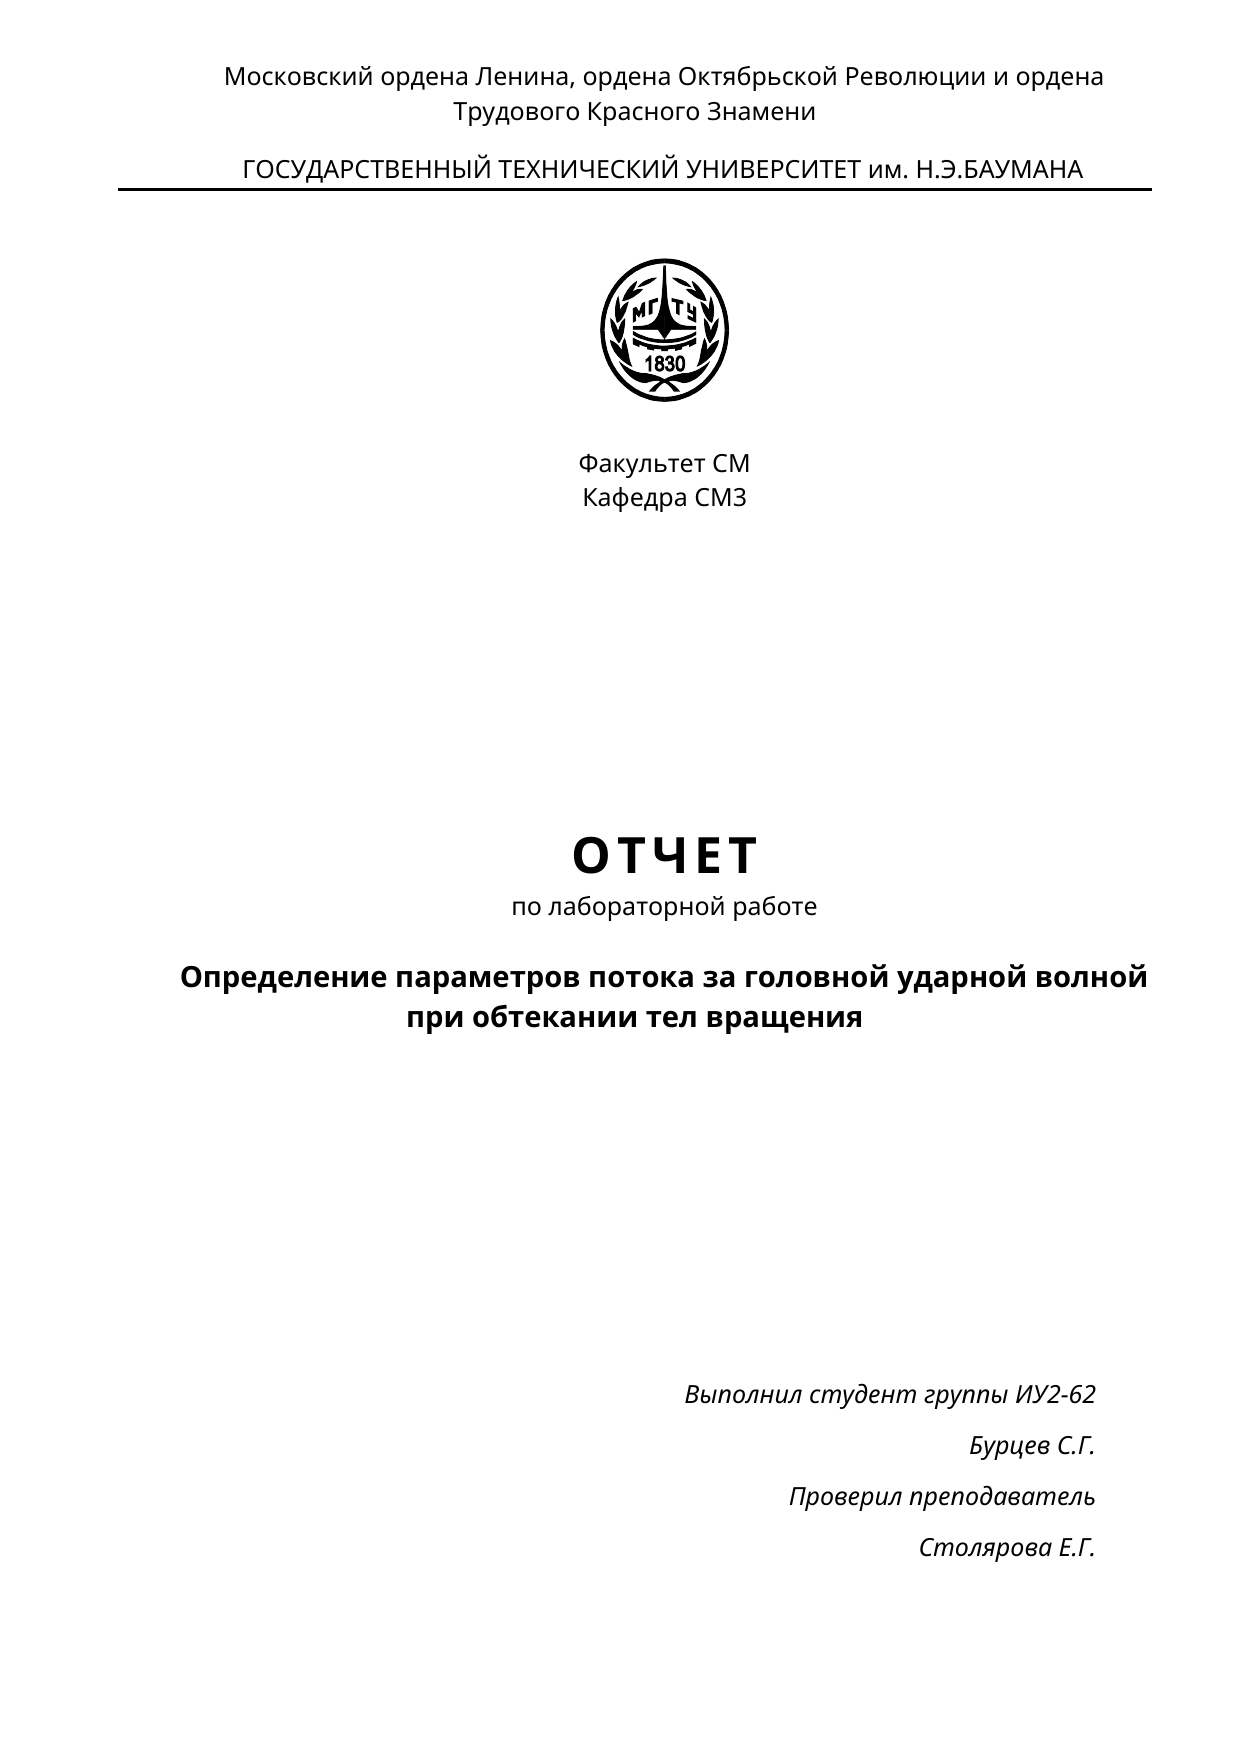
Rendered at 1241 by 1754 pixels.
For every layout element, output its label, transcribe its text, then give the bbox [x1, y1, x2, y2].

text Московский ордена Ленина, ордена Октябрьской Революции и ордена Трудового Красного Знамени [118, 59, 1152, 127]
text Факультет СМ [118, 445, 1152, 479]
subtitle ГОСУДАРСТВЕННЫЙ ТЕХНИЧЕСКИЙ УНИВЕРСИТЕТ им. Н.Э.БАУМАНА [118, 152, 1152, 188]
text ОТЧЕТ [118, 820, 1152, 888]
text Проверил преподаватель [118, 1478, 1096, 1512]
text Столярова Е.Г. [118, 1529, 1096, 1563]
text по лабораторной работе [118, 888, 1152, 922]
text Бурцев С.Г. [118, 1427, 1096, 1461]
text Определение параметров потока за головной ударной волной при обтекании тел вращения [118, 956, 1152, 1036]
text Кафедра СМ3 [118, 479, 1152, 513]
text Выполнил студент группы ИУ2-62 [118, 1376, 1096, 1410]
